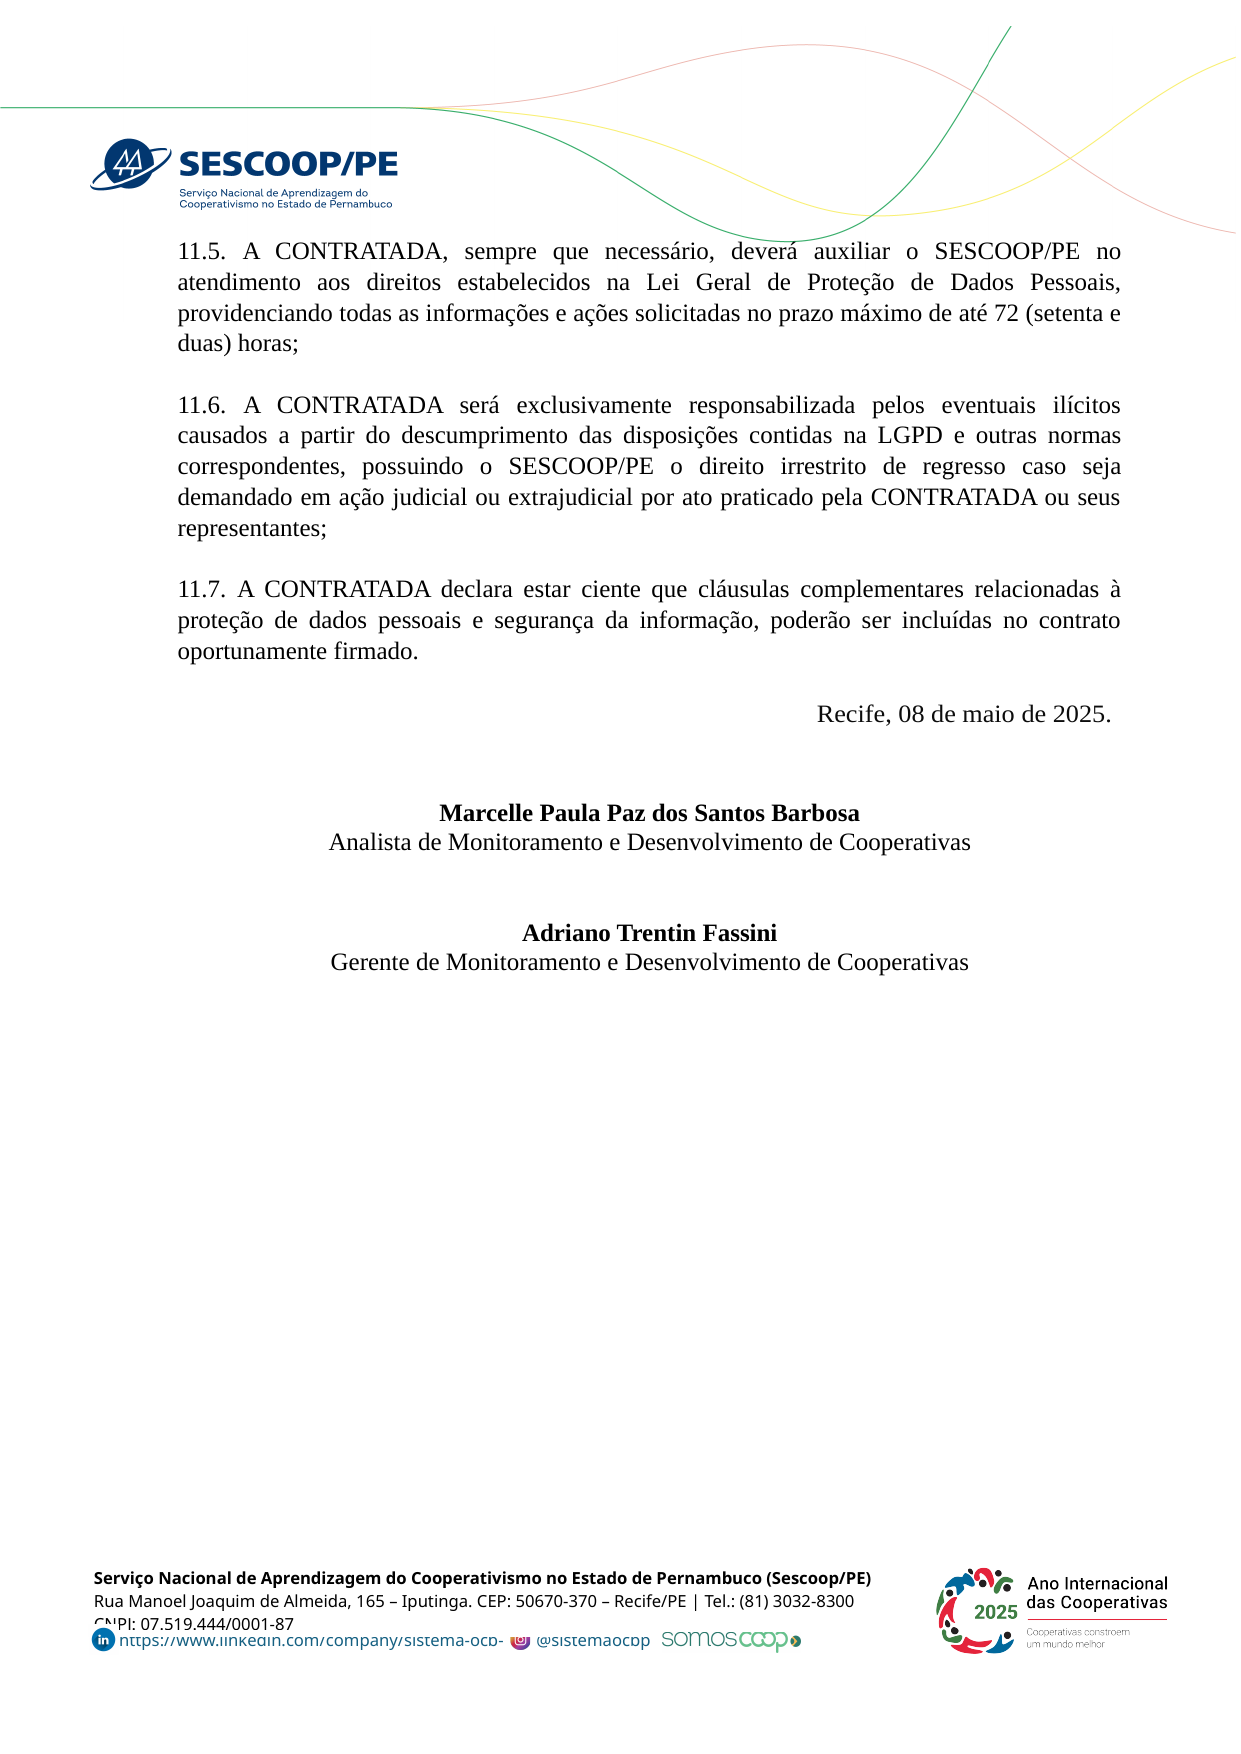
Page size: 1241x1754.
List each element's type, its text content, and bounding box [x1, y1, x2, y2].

text 11.5. A CONTRATADA, sempre que necessário, deverá auxiliar o SESCOOP/PE no atendimento aos direitos estabelecidos na Lei Geral de Proteção de Dados Pessoais, providenciando todas as informações e ações solicitadas no prazo máximo de até 72 (setenta e duas) horas; [177, 322, 1122, 357]
text Marcelle Paula Paz dos Santos Barbosa [177, 798, 1122, 827]
text Recife, 08 de maio de 2025. [177, 699, 1112, 728]
text Gerente de Monitoramento e Desenvolvimento de Cooperativas [177, 947, 1122, 975]
text 11.7. A CONTRATADA declara estar ciente que cláusulas complementares relacionadas à proteção de dados pessoais e segurança da informação, poderão ser incluídas no contrato oportunamente firmado. [177, 574, 1122, 664]
text 11.6. A CONTRATADA será exclusivamente responsabilizada pelos eventuais ilícitos causados a partir do descumprimento das disposições contidas na LGPD e outras normas correspondentes, possuindo o SESCOOP/PE o direito irrestrito de regresso caso seja demandado em ação judicial ou extrajudicial por ato praticado pela CONTRATADA ou seus representantes; [177, 390, 1122, 542]
text Adriano Trentin Fassini [177, 918, 1122, 947]
text Analista de Monitoramento e Desenvolvimento de Cooperativas [177, 827, 1122, 856]
